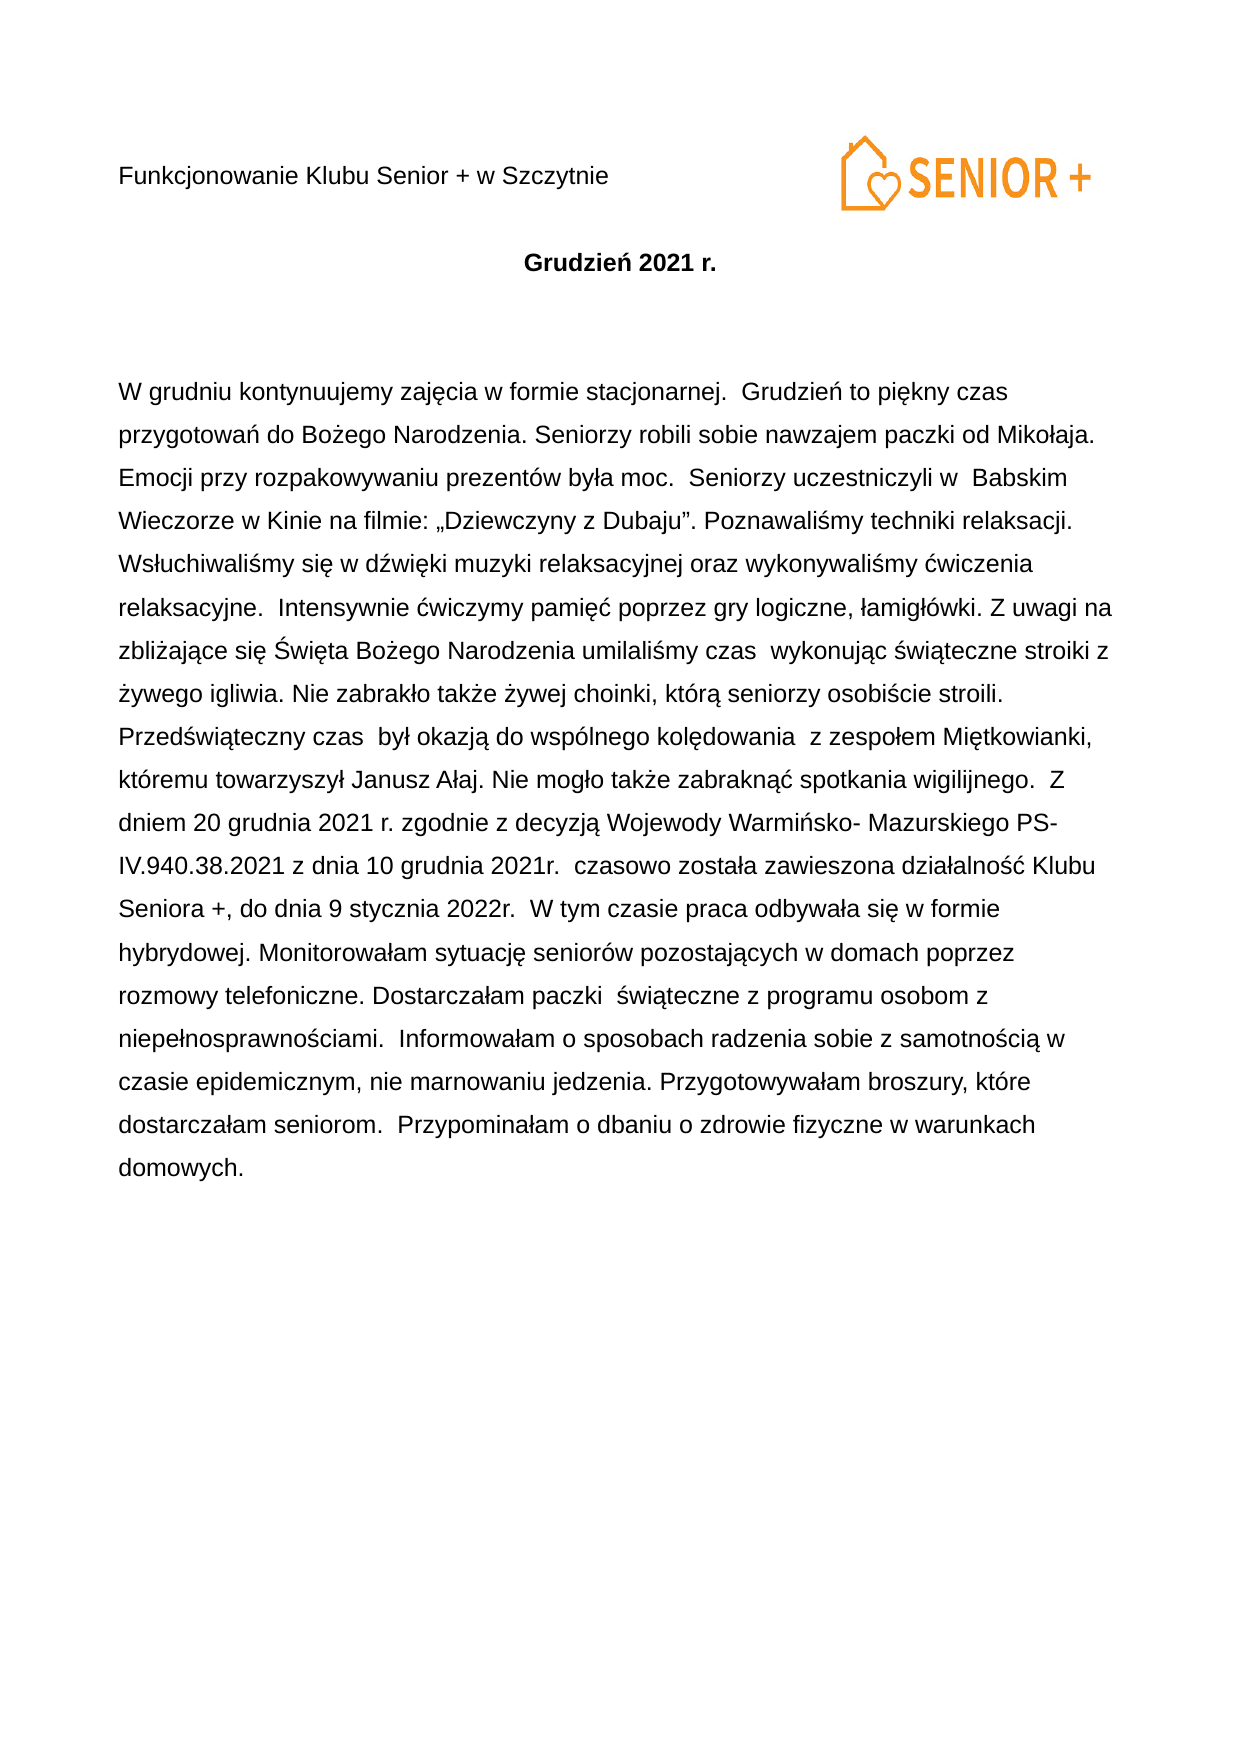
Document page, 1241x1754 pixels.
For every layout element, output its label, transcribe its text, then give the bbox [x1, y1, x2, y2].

list W grudniu kontynuujemy zajęcia w formie stacjonarnej. Grudzień to piękny czas przygotowań do Bożego Narodzenia. Seniorzy robili sobie nawzajem paczki od Mikołaja. Emocji przy rozpakowywaniu prezentów była moc. Seniorzy uczestniczyli w Babskim Wieczorze w Kinie na filmie: „Dziewczyny z Dubaju”. Poznawaliśmy techniki relaksacji. Wsłuchiwaliśmy się w dźwięki muzyki relaksacyjnej oraz wykonywaliśmy ćwiczenia relaksacyjne. Intensywnie ćwiczymy pamięć poprzez gry logiczne, łamigłówki. Z uwagi na zbliżające się Święta Bożego Narodzenia umilaliśmy czas wykonując świąteczne stroiki z żywego igliwia. Nie zabrakło także żywej choinki, którą seniorzy osobiście stroili. Przedświąteczny czas był okazją do wspólnego kolędowania z zespołem Miętkowianki, któremu towarzyszył Janusz Ałaj. Nie mogło także zabraknąć spotkania wigilijnego. Z dniem 20 grudnia 2021 r. zgodnie z decyzją Wojewody Warmińsko- Mazurskiego PS-IV.940.38.2021 z dnia 10 grudnia 2021r. czasowo została zawieszona działalność Klubu Seniora +, do dnia 9 stycznia 2022r. W tym czasie praca odbywała się w formie hybrydowej. Monitorowałam sytuację seniorów pozostających w domach poprzez rozmowy telefoniczne. Dostarczałam paczki świąteczne z programu osobom z niepełnosprawnościami. Informowałam o sposobach radzenia sobie z samotnością w czasie epidemicznym, nie marnowaniu jedzenia. Przygotowywałam broszury, które dostarczałam seniorom. Przypominałam o dbaniu o zdrowie fizyczne w warunkach domowych. [118, 377, 1122, 1182]
list Funkcjonowanie Klubu Senior + w Szczytnie [118, 161, 811, 190]
picture [811, 110, 1122, 244]
list Grudzień 2021 r. [118, 247, 1122, 276]
